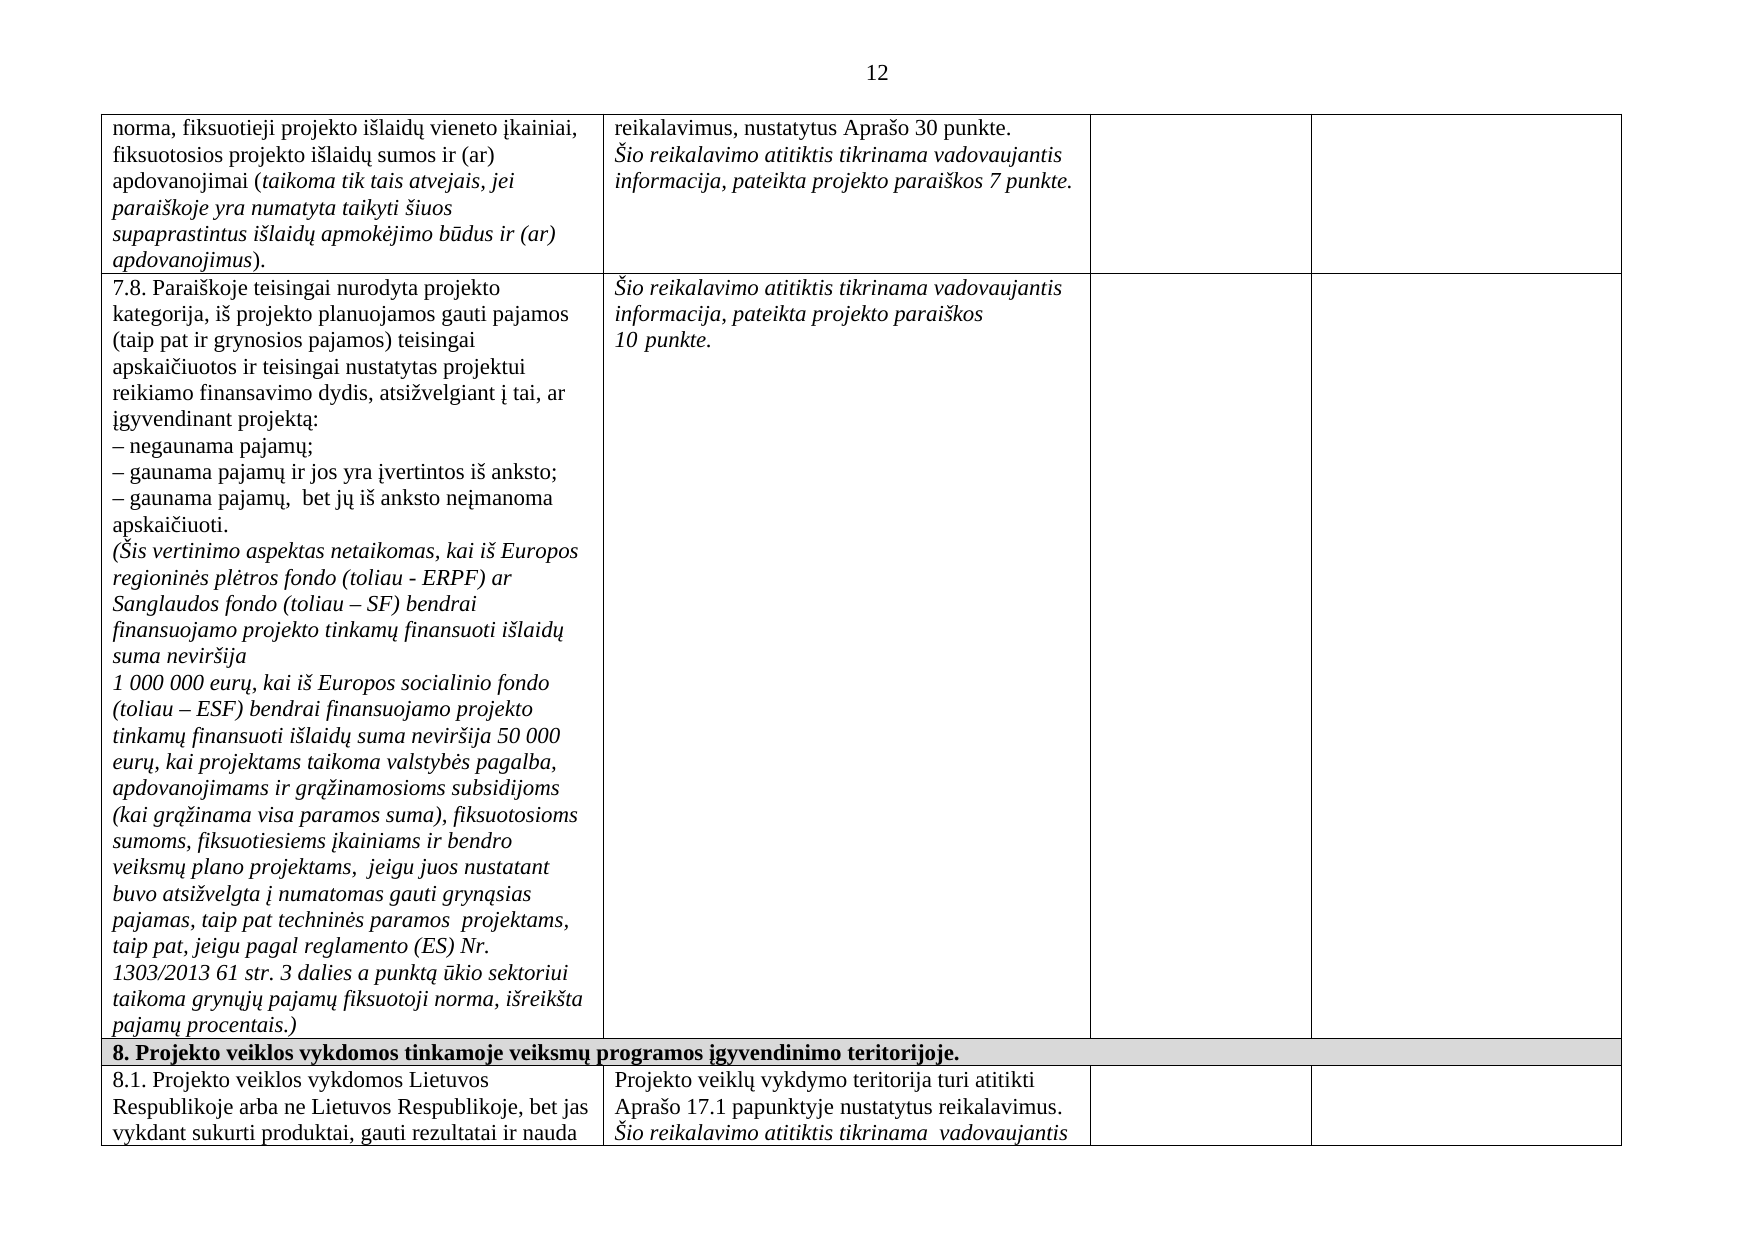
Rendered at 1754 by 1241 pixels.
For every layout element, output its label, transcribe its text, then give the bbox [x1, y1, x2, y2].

table_cell [1312, 274, 1621, 1038]
table_cell Projekto veiklų vykdymo teritorija turi atitikti Aprašo 17.1 papunktyje nustatytus reikalavimus. Šio reikalavimo atitiktis tikrinama vadovaujantis [604, 1066, 1090, 1145]
table_cell Šio reikalavimo atitiktis tikrinama vadovaujantis informacija, pateikta projekto paraiškos 10 punkte. [604, 274, 1090, 1038]
table_cell [1091, 274, 1311, 1038]
table_cell 8. Projekto veiklos vykdomos tinkamoje veiksmų programos įgyvendinimo teritorijoje. [102, 1039, 1621, 1065]
table_cell [1312, 1066, 1621, 1145]
table_cell [1091, 1066, 1311, 1145]
table_cell [1312, 115, 1621, 273]
table_cell 8.1. Projekto veiklos vykdomos Lietuvos Respublikoje arba ne Lietuvos Respublikoje, bet jas vykdant sukurti produktai, gauti rezultatai ir nauda [102, 1066, 603, 1145]
table_cell norma, fiksuotieji projekto išlaidų vieneto įkainiai, fiksuotosios projekto išlaidų sumos ir (ar) apdovanojimai (taikoma tik tais atvejais, jei paraiškoje yra numatyta taikyti šiuos supaprastintus išlaidų apmokėjimo būdus ir (ar) apdovanojimus). [102, 115, 603, 273]
table_cell [1091, 115, 1311, 273]
table_cell reikalavimus, nustatytus Aprašo 30 punkte. Šio reikalavimo atitiktis tikrinama vadovaujantis informacija, pateikta projekto paraiškos 7 punkte. [604, 115, 1090, 273]
table_cell 7.8. Paraiškoje teisingai nurodyta projekto kategorija, iš projekto planuojamos gauti pajamos (taip pat ir grynosios pajamos) teisingai apskaičiuotos ir teisingai nustatytas projektui reikiamo finansavimo dydis, atsižvelgiant į tai, ar įgyvendinant projektą: – negaunama pajamų; – gaunama pajamų ir jos yra įvertintos iš anksto; – gaunama pajamų, bet jų iš anksto neįmanoma apskaičiuoti. (Šis vertinimo aspektas netaikomas, kai iš Europos regioninės plėtros fondo (toliau - ERPF) ar Sanglaudos fondo (toliau – SF) bendrai finansuojamo projekto tinkamų finansuoti išlaidų suma neviršija 1 000 000 eurų, kai iš Europos socialinio fondo (toliau – ESF) bendrai finansuojamo projekto tinkamų finansuoti išlaidų suma neviršija 50 000 eurų, kai projektams taikoma valstybės pagalba, apdovanojimams ir grąžinamosioms subsidijoms (kai grąžinama visa paramos suma), fiksuotosioms sumoms, fiksuotiesiems įkainiams ir bendro veiksmų plano projektams, jeigu juos nustatant buvo atsižvelgta į numatomas gauti grynąsias pajamas, taip pat techninės paramos projektams, taip pat, jeigu pagal reglamento (ES) Nr. 1303/2013 61 str. 3 dalies a punktą ūkio sektoriui taikoma grynųjų pajamų fiksuotoji norma, išreikšta pajamų procentais.) [102, 274, 603, 1038]
